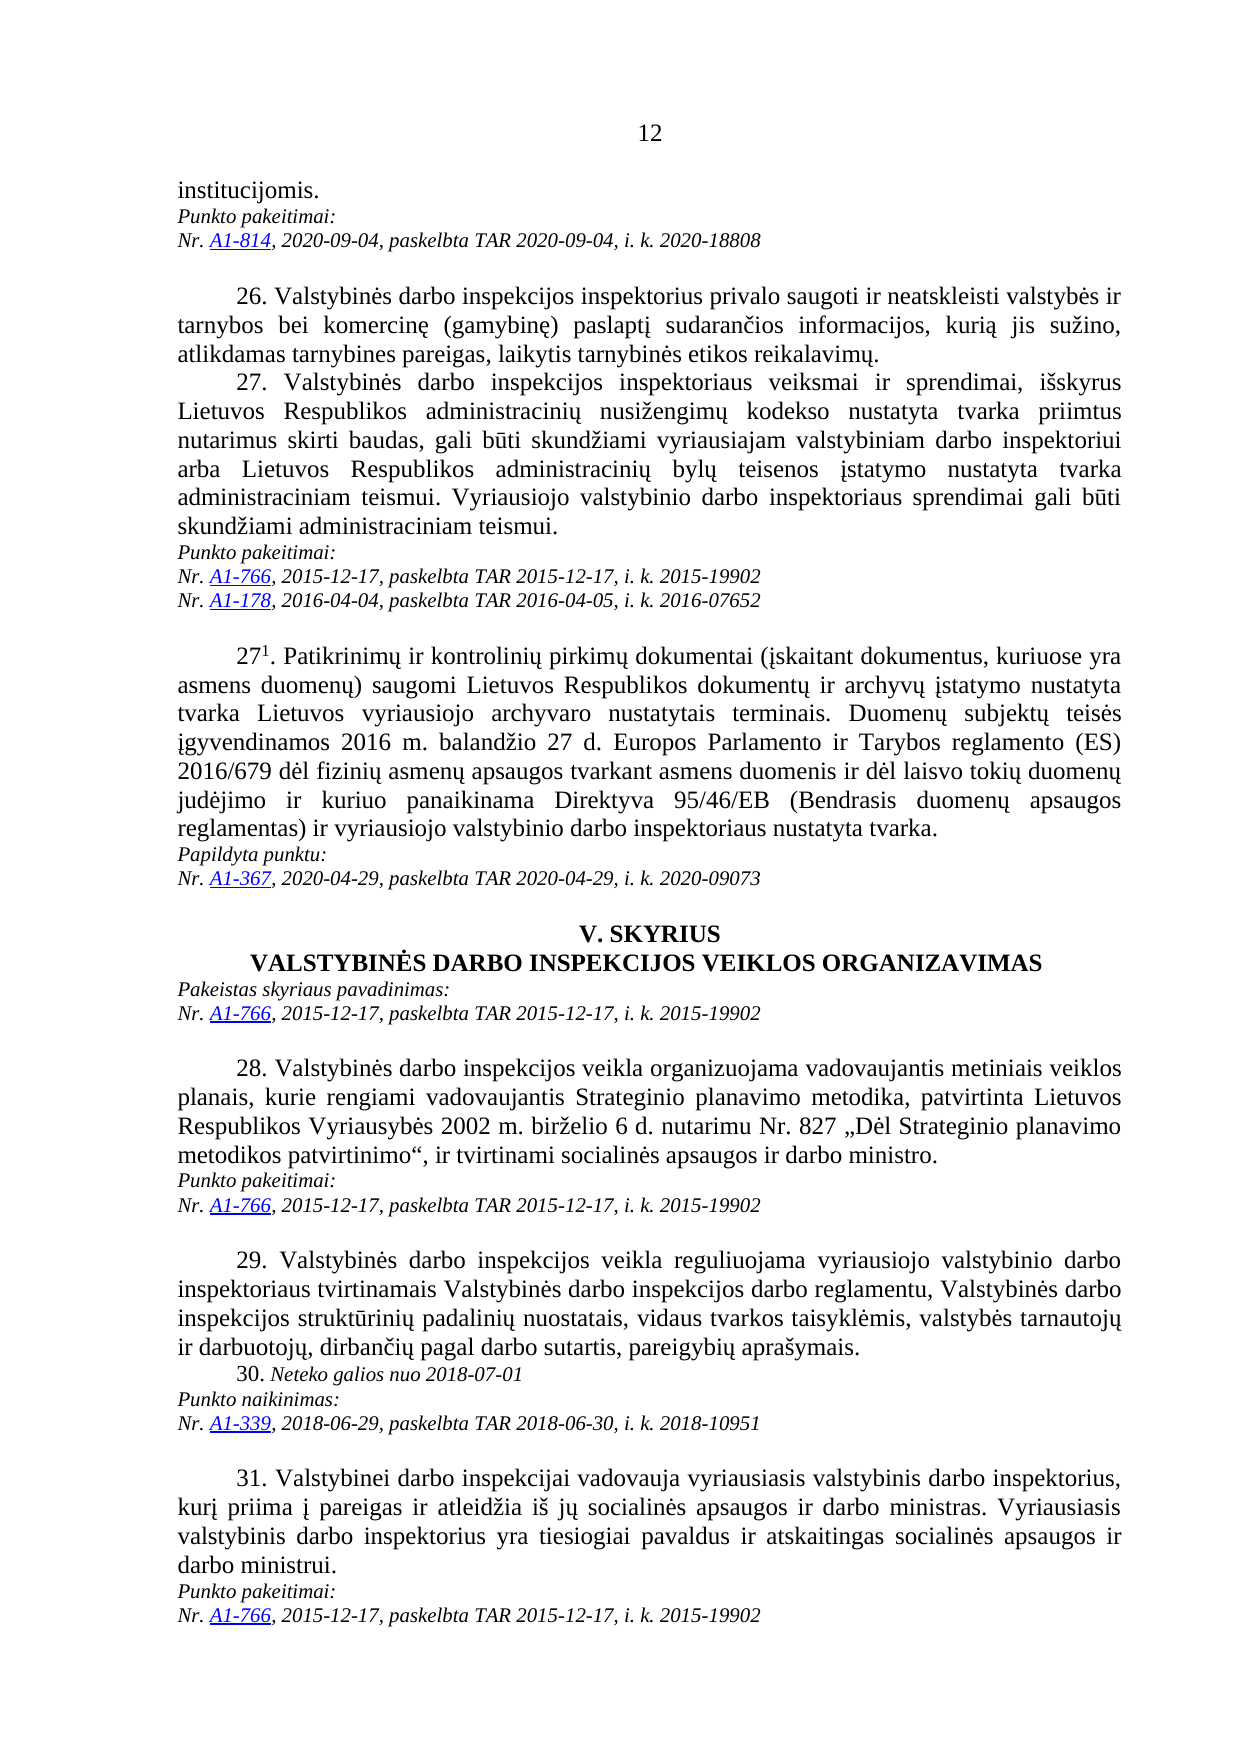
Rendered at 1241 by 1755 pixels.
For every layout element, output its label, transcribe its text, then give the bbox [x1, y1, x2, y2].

text Nr. A1-766, 2015-12-17, paskelbta TAR 2015-12-17, i. k. 2015-19902 [177, 1603, 1122, 1627]
text Punkto pakeitimai: [177, 204, 1122, 228]
text VALSTYBINĖS DARBO INSPEKCIJOS VEIKLOS ORGANIZAVIMAS [177, 948, 1122, 977]
text 26. Valstybinės darbo inspekcijos inspektorius privalo saugoti ir neatskleisti valstybės ir tarnybos bei komercinę (gamybinę) paslaptį sudarančios informacijos, kurią jis sužino, atlikdamas tarnybines pareigas, laikytis tarnybinės etikos reikalavimų. [177, 281, 1122, 367]
text Pakeistas skyriaus pavadinimas: [177, 977, 1122, 1001]
text Nr. A1-178, 2016-04-04, paskelbta TAR 2016-04-05, i. k. 2016-07652 [177, 588, 1122, 612]
text 271. Patikrinimų ir kontrolinių pirkimų dokumentai (įskaitant dokumentus, kuriuose yra asmens duomenų) saugomi Lietuvos Respublikos dokumentų ir archyvų įstatymo nustatyta tvarka Lietuvos vyriausiojo archyvaro nustatytais terminais. Duomenų subjektų teisės įgyvendinamos 2016 m. balandžio 27 d. Europos Parlamento ir Tarybos reglamento (ES) 2016/679 dėl fizinių asmenų apsaugos tvarkant asmens duomenis ir dėl laisvo tokių duomenų judėjimo ir kuriuo panaikinama Direktyva 95/46/EB (Bendrasis duomenų apsaugos reglamentas) ir vyriausiojo valstybinio darbo inspektoriaus nustatyta tvarka. [177, 641, 1122, 842]
text Nr. A1-766, 2015-12-17, paskelbta TAR 2015-12-17, i. k. 2015-19902 [177, 1192, 1122, 1217]
text Punkto pakeitimai: [177, 1168, 1122, 1192]
text Nr. A1-339, 2018-06-29, paskelbta TAR 2018-06-30, i. k. 2018-10951 [177, 1411, 1122, 1435]
text V. skyrius [177, 919, 1122, 948]
text Nr. A1-814, 2020-09-04, paskelbta TAR 2020-09-04, i. k. 2020-18808 [177, 228, 1122, 252]
text 28. Valstybinės darbo inspekcijos veikla organizuojama vadovaujantis metiniais veiklos planais, kurie rengiami vadovaujantis Strateginio planavimo metodika, patvirtinta Lietuvos Respublikos Vyriausybės 2002 m. birželio 6 d. nutarimu Nr. 827 „Dėl Strateginio planavimo metodikos patvirtinimo“, ir tvirtinami socialinės apsaugos ir darbo ministro. [177, 1053, 1122, 1168]
text Papildyta punktu: [177, 842, 1122, 866]
text Nr. A1-766, 2015-12-17, paskelbta TAR 2015-12-17, i. k. 2015-19902 [177, 1001, 1122, 1025]
text Nr. A1-766, 2015-12-17, paskelbta TAR 2015-12-17, i. k. 2015-19902 [177, 564, 1122, 588]
text Punkto pakeitimai: [177, 1578, 1122, 1603]
text 29. Valstybinės darbo inspekcijos veikla reguliuojama vyriausiojo valstybinio darbo inspektoriaus tvirtinamais Valstybinės darbo inspekcijos darbo reglamentu, Valstybinės darbo inspekcijos struktūrinių padalinių nuostatais, vidaus tvarkos taisyklėmis, valstybės tarnautojų ir darbuotojų, dirbančių pagal darbo sutartis, pareigybių aprašymais. [177, 1245, 1122, 1360]
text 31. Valstybinei darbo inspekcijai vadovauja vyriausiasis valstybinis darbo inspektorius, kurį priima į pareigas ir atleidžia iš jų socialinės apsaugos ir darbo ministras. Vyriausiasis valstybinis darbo inspektorius yra tiesiogiai pavaldus ir atskaitingas socialinės apsaugos ir darbo ministrui. [177, 1463, 1122, 1578]
text institucijomis. [177, 176, 1122, 204]
text 30. Neteko galios nuo 2018-07-01 [177, 1360, 1122, 1387]
text Nr. A1-367, 2020-04-29, paskelbta TAR 2020-04-29, i. k. 2020-09073 [177, 866, 1122, 890]
text Punkto naikinimas: [177, 1387, 1122, 1411]
text 27. Valstybinės darbo inspekcijos inspektoriaus veiksmai ir sprendimai, išskyrus Lietuvos Respublikos administracinių nusižengimų kodekso nustatyta tvarka priimtus nutarimus skirti baudas, gali būti skundžiami vyriausiajam valstybiniam darbo inspektoriui arba Lietuvos Respublikos administracinių bylų teisenos įstatymo nustatyta tvarka administraciniam teismui. Vyriausiojo valstybinio darbo inspektoriaus sprendimai gali būti skundžiami administraciniam teismui. [177, 367, 1122, 540]
text Punkto pakeitimai: [177, 540, 1122, 564]
